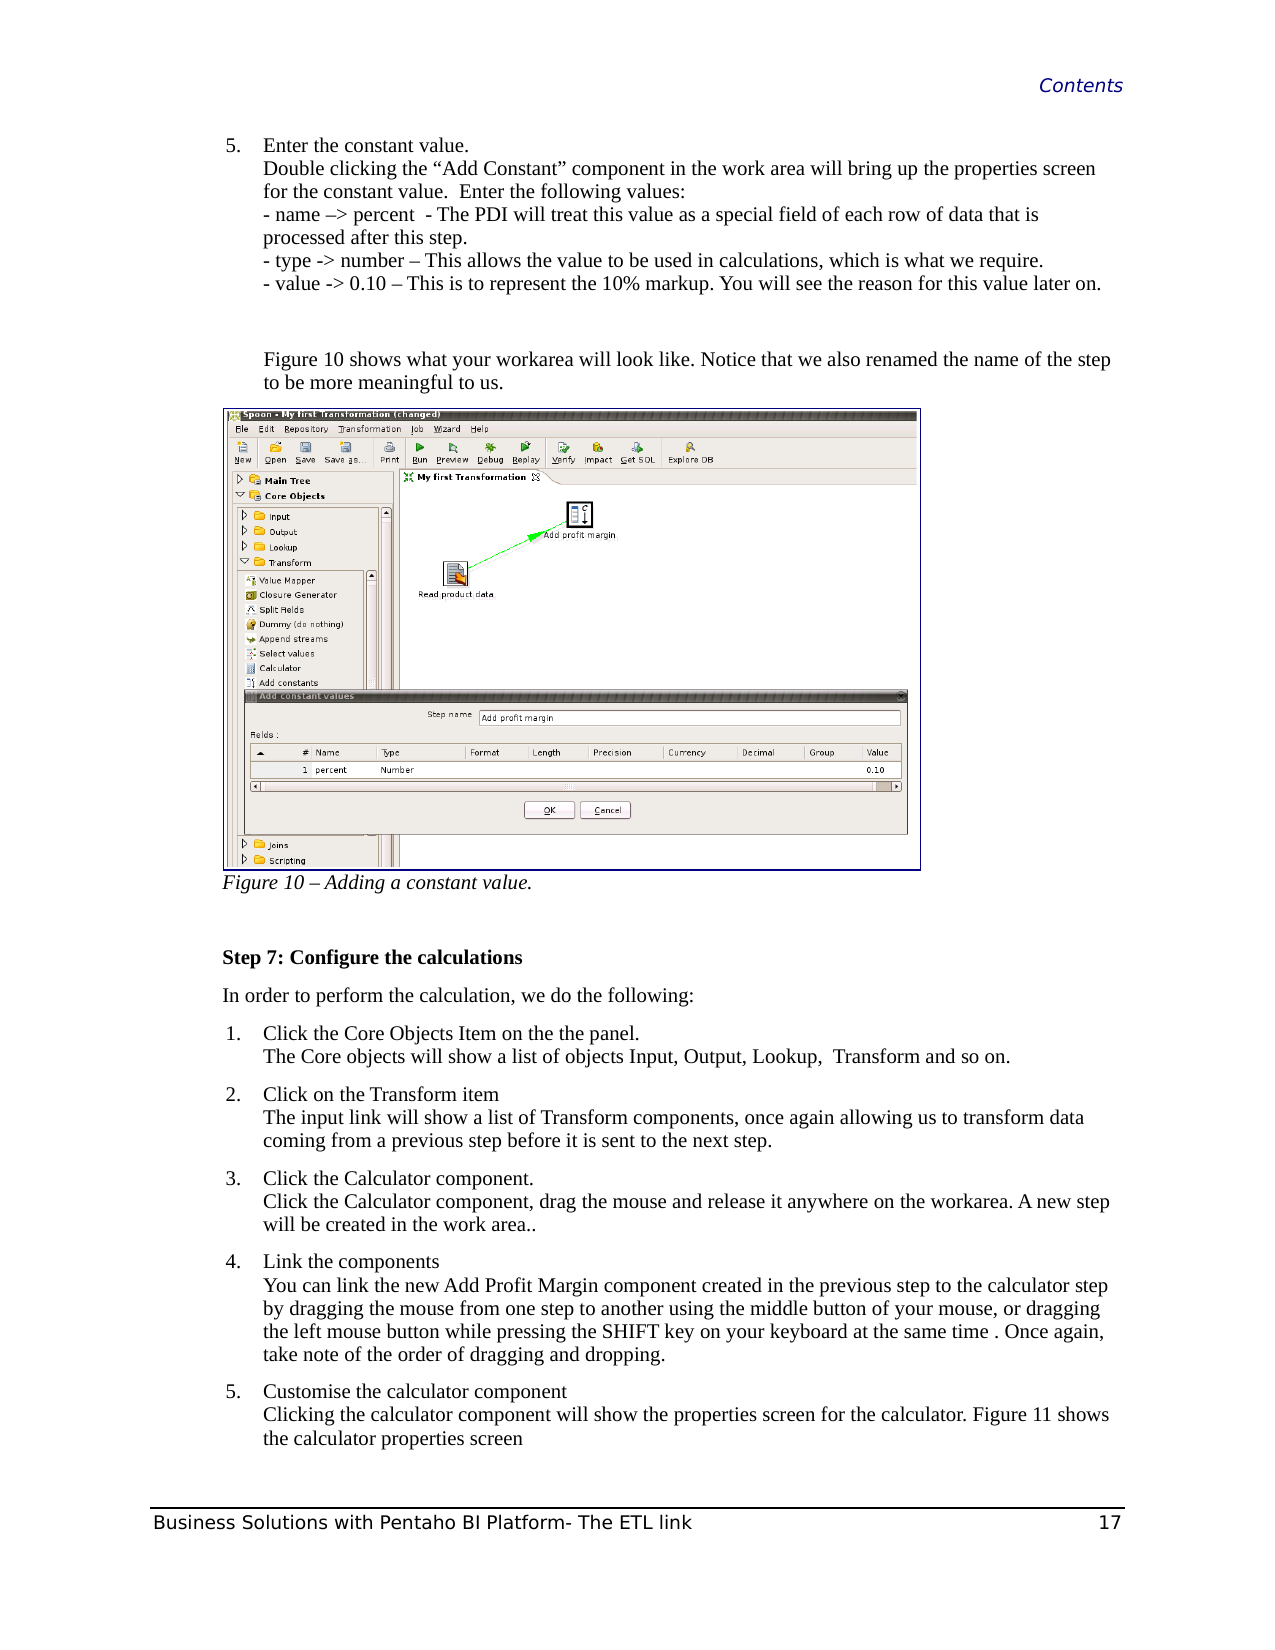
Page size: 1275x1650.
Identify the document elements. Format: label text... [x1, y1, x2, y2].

list Click the Calculator component. Click the Calculator component, drag the mouse and release it anywhere on the workarea. A new step will be created in the work area.. [225, 1167, 1125, 1236]
text Figure 10 – Adding a constant value. [222, 407, 1125, 894]
text Figure 10 shows what your workarea will look like. Notice that we also renamed the name of the step to be more meaningful to us. [263, 348, 1125, 394]
text Step 7: Configure the calculations [222, 946, 1125, 969]
picture [227, 411, 917, 867]
list Click the Core Objects Item on the the panel. The Core objects will show a list of objects Input, Output, Lookup, Transform and so on. [225, 1022, 1125, 1068]
text In order to perform the calculation, we do the following: [222, 984, 1125, 1007]
list Enter the constant value. Double clicking the “Add Constant” component in the work area will bring up the properties screen for the constant value. Enter the following values: - name –> percent - The PDI will treat this value as a special field of each row of data that is processed after this step. - type -> number – This allows the value to be used in calculations, which is what we require. - value -> 0.10 – This is to represent the 10% markup. You will see the reason for this value later on. [225, 134, 1125, 295]
list Link the components You can link the new Add Profit Margin component created in the previous step to the calculator step by dragging the mouse from one step to another using the middle button of your mouse, or dragging the left mouse button while pressing the SHIFT key on your keyboard at the same time . Once again, take note of the order of dragging and dropping. [225, 1250, 1125, 1366]
list Click on the Transform item The input link will show a list of Transform components, once again allowing us to transform data coming from a previous step before it is sent to the next step. [225, 1083, 1125, 1152]
list Customise the calculator component Clicking the calculator component will show the properties screen for the calculator. Figure 11 shows the calculator properties screen [225, 1380, 1125, 1449]
